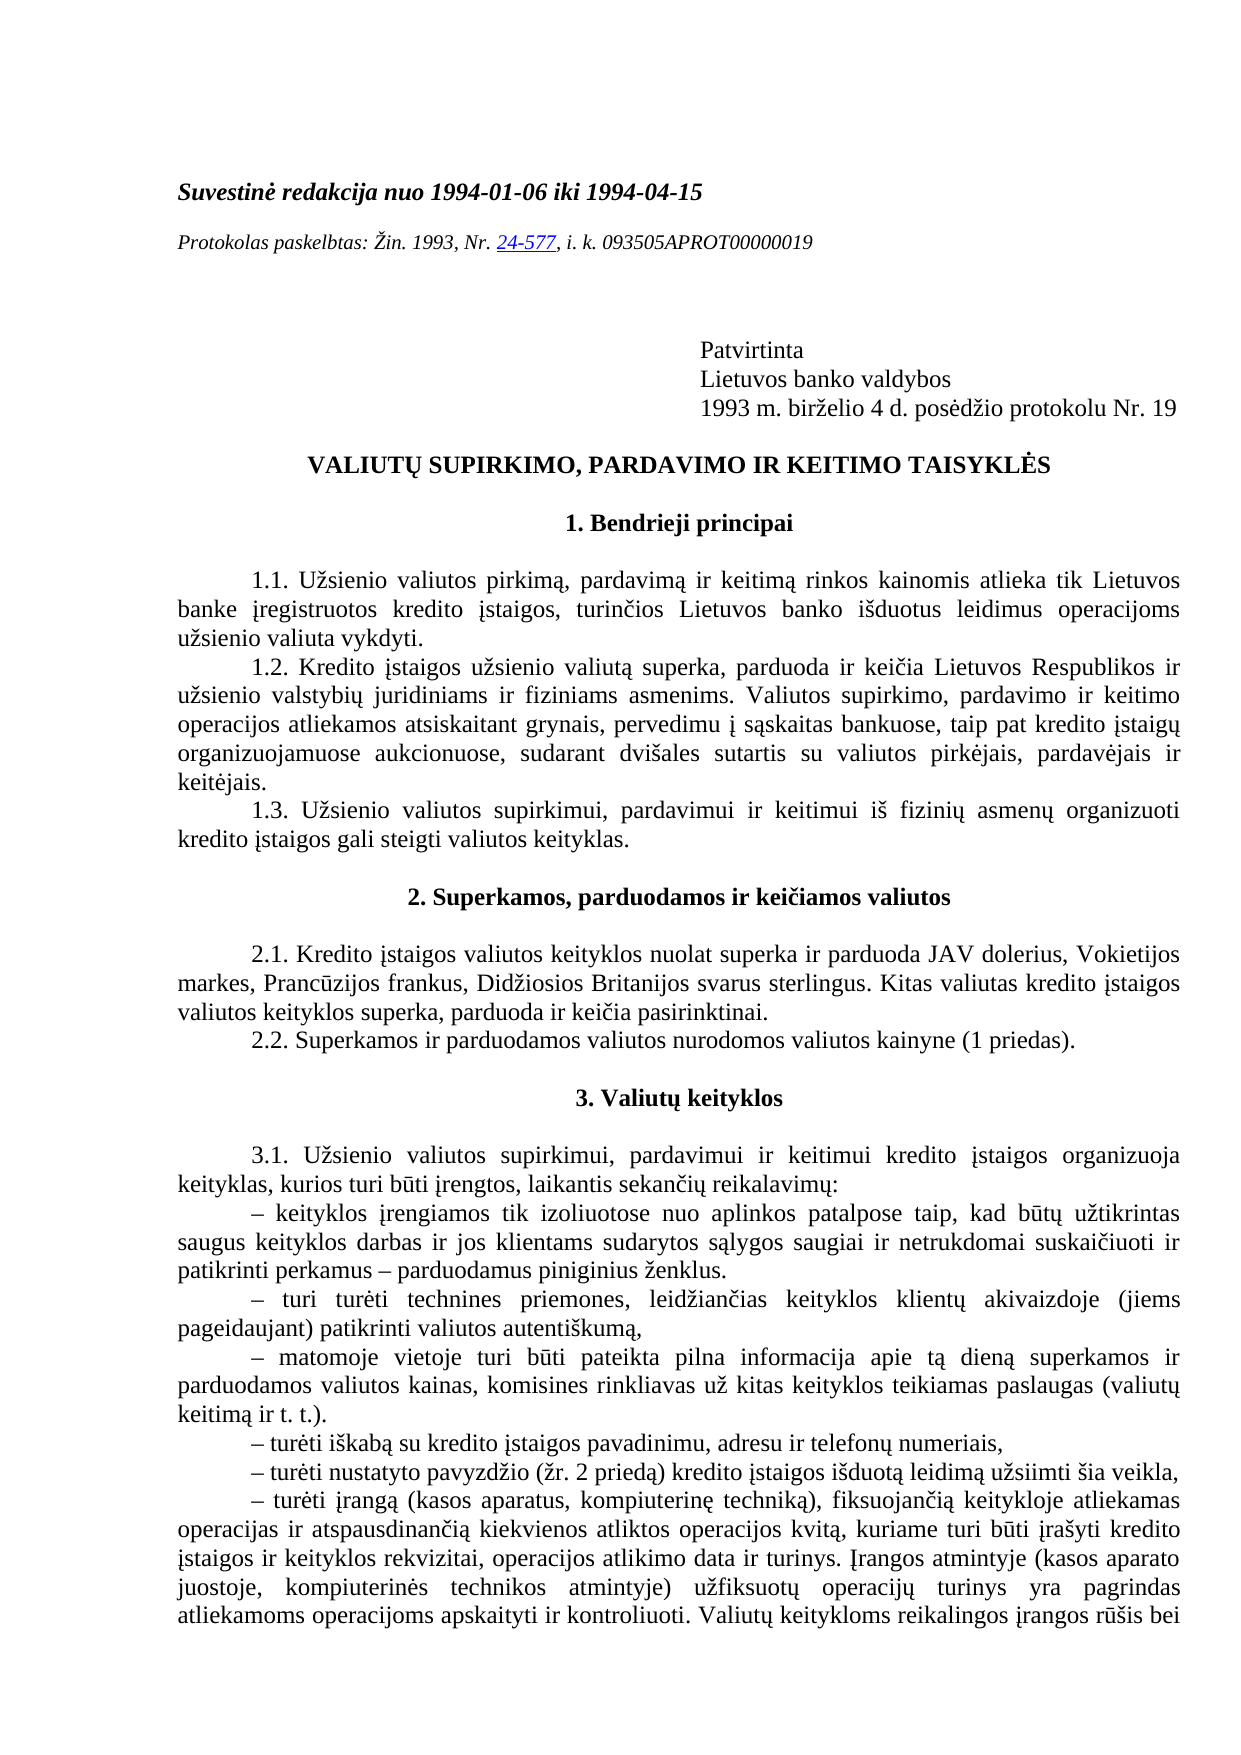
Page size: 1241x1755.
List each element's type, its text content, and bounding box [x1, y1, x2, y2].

text Patvirtinta [177, 336, 1181, 364]
text Protokolas paskelbtas: Žin. 1993, Nr. 24-577, i. k. 093505APROT00000019 [177, 230, 1181, 254]
text 2. Superkamos, parduodamos ir keičiamos valiutos [177, 882, 1181, 911]
text – turėti nustatyto pavyzdžio (žr. 2 priedą) kredito įstaigos išduotą leidimą užsiimti šia veikla, [177, 1457, 1181, 1486]
text Suvestinė redakcija nuo 1994-01-06 iki 1994-04-15 [177, 177, 1181, 206]
text – turėti įrangą (kasos aparatus, kompiuterinę techniką), fiksuojančią keitykloje atliekamas operacijas ir atspausdinančią kiekvienos atliktos operacijos kvitą, kuriame turi būti įrašyti kredito įstaigos ir keityklos rekvizitai, operacijos atlikimo data ir turinys. Įrangos atmintyje (kasos aparato juostoje, kompiuterinės technikos atmintyje) užfiksuotų operacijų turinys yra pagrindas atliekamoms operacijoms apskaityti ir kontroliuoti. Valiutų keitykloms reikalingos įrangos rūšis bei [177, 1486, 1181, 1629]
text – turėti iškabą su kredito įstaigos pavadinimu, adresu ir telefonų numeriais, [177, 1428, 1181, 1457]
text 2.1. Kredito įstaigos valiutos keityklos nuolat superka ir parduoda JAV dolerius, Vokietijos markes, Prancūzijos frankus, Didžiosios Britanijos svarus sterlingus. Kitas valiutas kredito įstaigos valiutos keityklos superka, parduoda ir keičia pasirinktinai. [177, 939, 1181, 1026]
text – keityklos įrengiamos tik izoliuotose nuo aplinkos patalpose taip, kad būtų užtikrintas saugus keityklos darbas ir jos klientams sudarytos sąlygos saugiai ir netrukdomai suskaičiuoti ir patikrinti perkamus – parduodamus piniginius ženklus. [177, 1198, 1181, 1284]
text – matomoje vietoje turi būti pateikta pilna informacija apie tą dieną superkamos ir parduodamos valiutos kainas, komisines rinkliavas už kitas keityklos teikiamas paslaugas (valiutų keitimą ir t. t.). [177, 1342, 1181, 1428]
text 3.1. Užsienio valiutos supirkimui, pardavimui ir keitimui kredito įstaigos organizuoja keityklas, kurios turi būti įrengtos, laikantis sekančių reikalavimų: [177, 1141, 1181, 1198]
text 1993 m. birželio 4 d. posėdžio protokolu Nr. 19 [177, 393, 1181, 422]
text VALIUTŲ SUPIRKIMO, PARDAVIMO IR KEITIMO TAISYKLĖS [177, 451, 1181, 479]
text 1.3. Užsienio valiutos supirkimui, pardavimui ir keitimui iš fizinių asmenų organizuoti kredito įstaigos gali steigti valiutos keityklas. [177, 796, 1181, 853]
text 1.1. Užsienio valiutos pirkimą, pardavimą ir keitimą rinkos kainomis atlieka tik Lietuvos banke įregistruotos kredito įstaigos, turinčios Lietuvos banko išduotus leidimus operacijoms užsienio valiuta vykdyti. [177, 566, 1181, 652]
text 3. Valiutų keityklos [177, 1083, 1181, 1112]
text 1. Bendrieji principai [177, 508, 1181, 537]
text Lietuvos banko valdybos [177, 364, 1181, 393]
text – turi turėti technines priemones, leidžiančias keityklos klientų akivaizdoje (jiems pageidaujant) patikrinti valiutos autentiškumą, [177, 1284, 1181, 1342]
text 2.2. Superkamos ir parduodamos valiutos nurodomos valiutos kainyne (1 priedas). [177, 1026, 1181, 1054]
text 1.2. Kredito įstaigos užsienio valiutą superka, parduoda ir keičia Lietuvos Respublikos ir užsienio valstybių juridiniams ir fiziniams asmenims. Valiutos supirkimo, pardavimo ir keitimo operacijos atliekamos atsiskaitant grynais, pervedimu į sąskaitas bankuose, taip pat kredito įstaigų organizuojamuose aukcionuose, sudarant dvišales sutartis su valiutos pirkėjais, pardavėjais ir keitėjais. [177, 652, 1181, 796]
